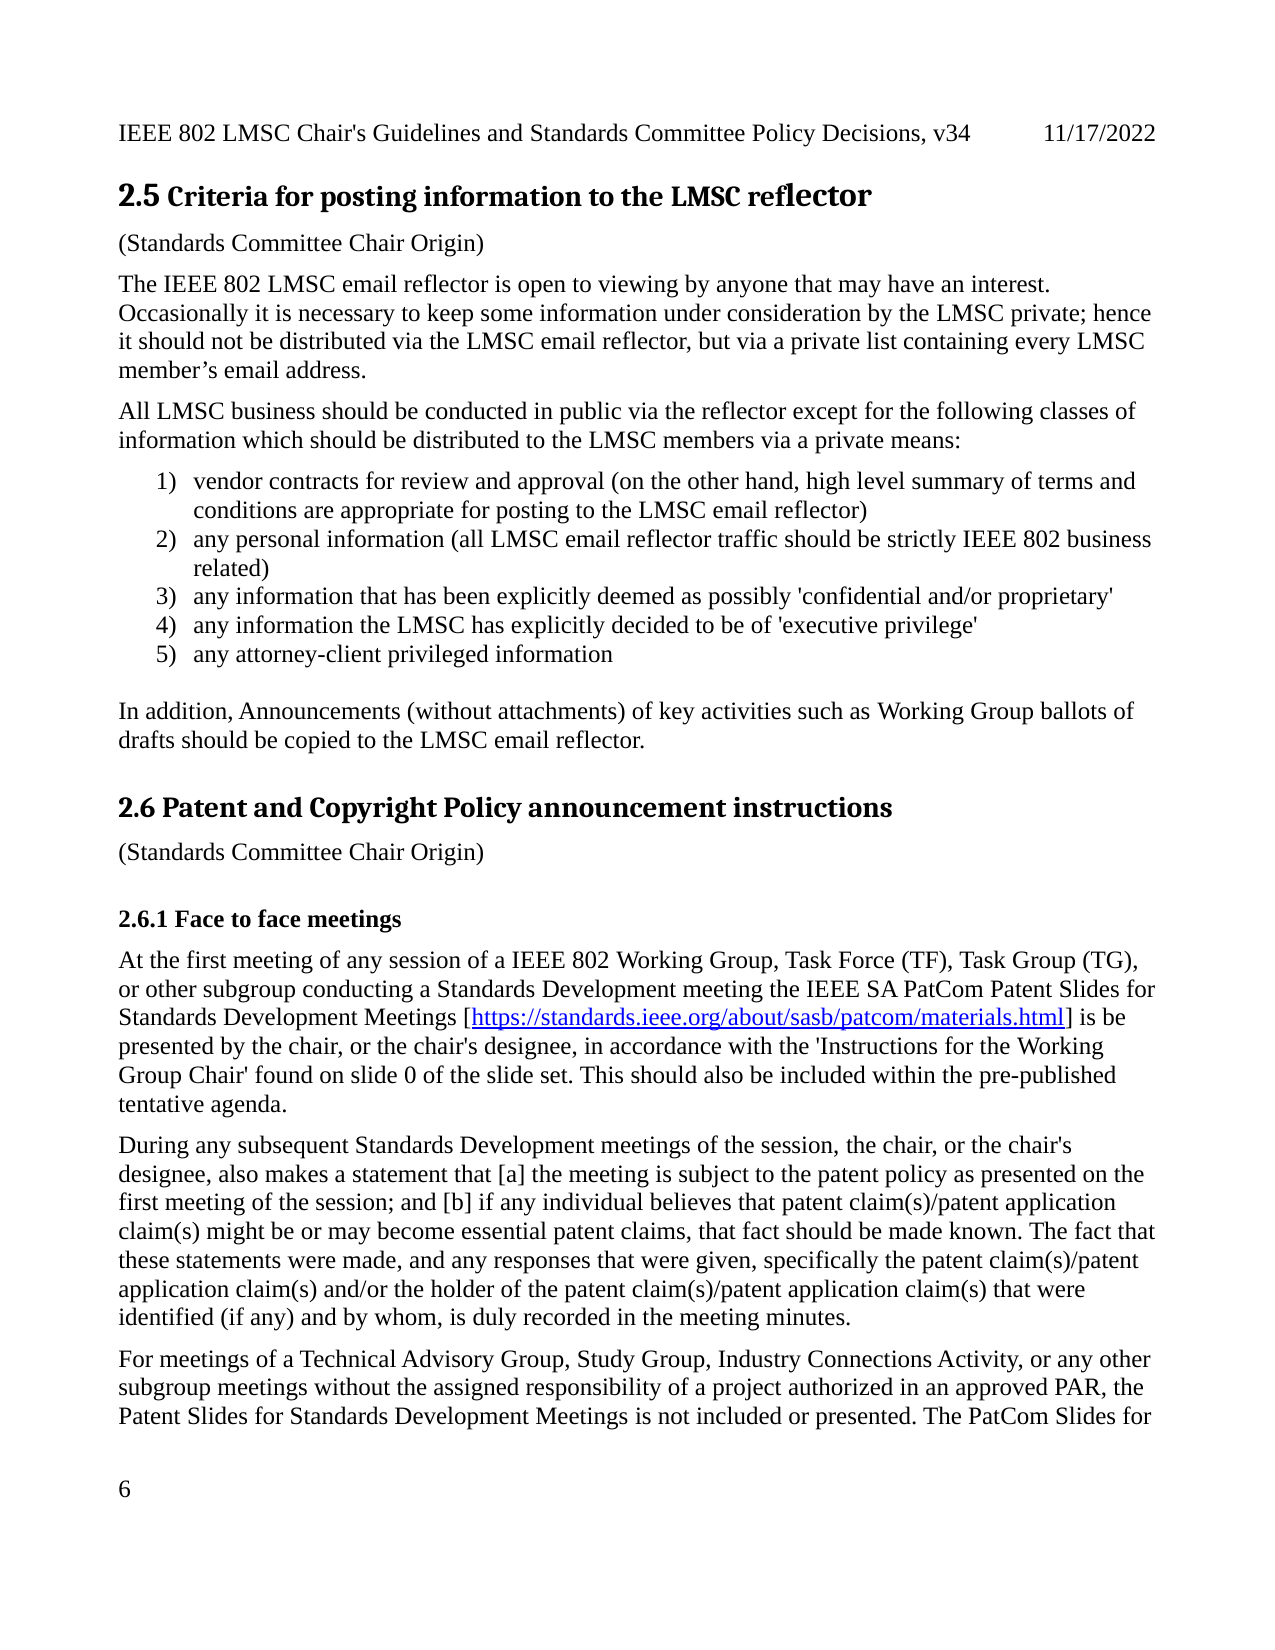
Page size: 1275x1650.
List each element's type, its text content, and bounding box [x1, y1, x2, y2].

subtitle Patent and Copyright Policy announcement instructions [118, 791, 1157, 825]
text During any subsequent Standards Development meetings of the session, the chair, or the chair's designee, also makes a statement that [a] the meeting is subject to the patent policy as presented on the first meeting of the session; and [b] if any individual believes that patent claim(s)/patent application claim(s) might be or may become essential patent claims, that fact should be made known. The fact that these statements were made, and any responses that were given, specifically the patent claim(s)/patent application claim(s) and/or the holder of the patent claim(s)/patent application claim(s) that were identified (if any) and by whom, is duly recorded in the meeting minutes. [118, 1130, 1157, 1331]
text (Standards Committee Chair Origin) [118, 837, 1157, 866]
subtitle Face to face meetings [118, 904, 1157, 932]
text All LMSC business should be conducted in public via the reflector except for the following classes of information which should be distributed to the LMSC members via a private means: [118, 396, 1157, 454]
text The IEEE 802 LMSC email reflector is open to viewing by anyone that may have an interest. Occasionally it is necessary to keep some information under consideration by the LMSC private; hence it should not be distributed via the LMSC email reflector, but via a private list containing every LMSC member’s email address. [118, 269, 1157, 384]
list any attorney-client privileged information [156, 639, 1157, 696]
list any personal information (all LMSC email reflector traffic should be strictly IEEE 802 business related) [156, 524, 1157, 581]
text (Standards Committee Chair Origin) [118, 228, 1157, 256]
text For meetings of a Technical Advisory Group, Study Group, Industry Connections Activity, or any other subgroup meetings without the assigned responsibility of a project authorized in an approved PAR, the Patent Slides for Standards Development Meetings is not included or presented. The PatCom Slides for [118, 1344, 1157, 1430]
subtitle Criteria for posting information to the LMSC reflector [118, 177, 1157, 215]
list vendor contracts for review and approval (on the other hand, high level summary of terms and conditions are appropriate for posting to the LMSC email reflector) [156, 466, 1157, 524]
list any information that has been explicitly deemed as possibly 'confidential and/or proprietary' [156, 581, 1157, 610]
list any information the LMSC has explicitly decided to be of 'executive privilege' [156, 610, 1157, 639]
text In addition, Announcements (without attachments) of key activities such as Working Group ballots of drafts should be copied to the LMSC email reflector. [118, 696, 1157, 754]
text At the first meeting of any session of a IEEE 802 Working Group, Task Force (TF), Task Group (TG), or other subgroup conducting a Standards Development meeting the IEEE SA PatCom Patent Slides for Standards Development Meetings [https://standards.ieee.org/about/sasb/patcom/materials.html] is be presented by the chair, or the chair's designee, in accordance with the 'Instructions for the Working Group Chair' found on slide 0 of the slide set. This should also be included within the pre-published tentative agenda. [118, 945, 1157, 1117]
